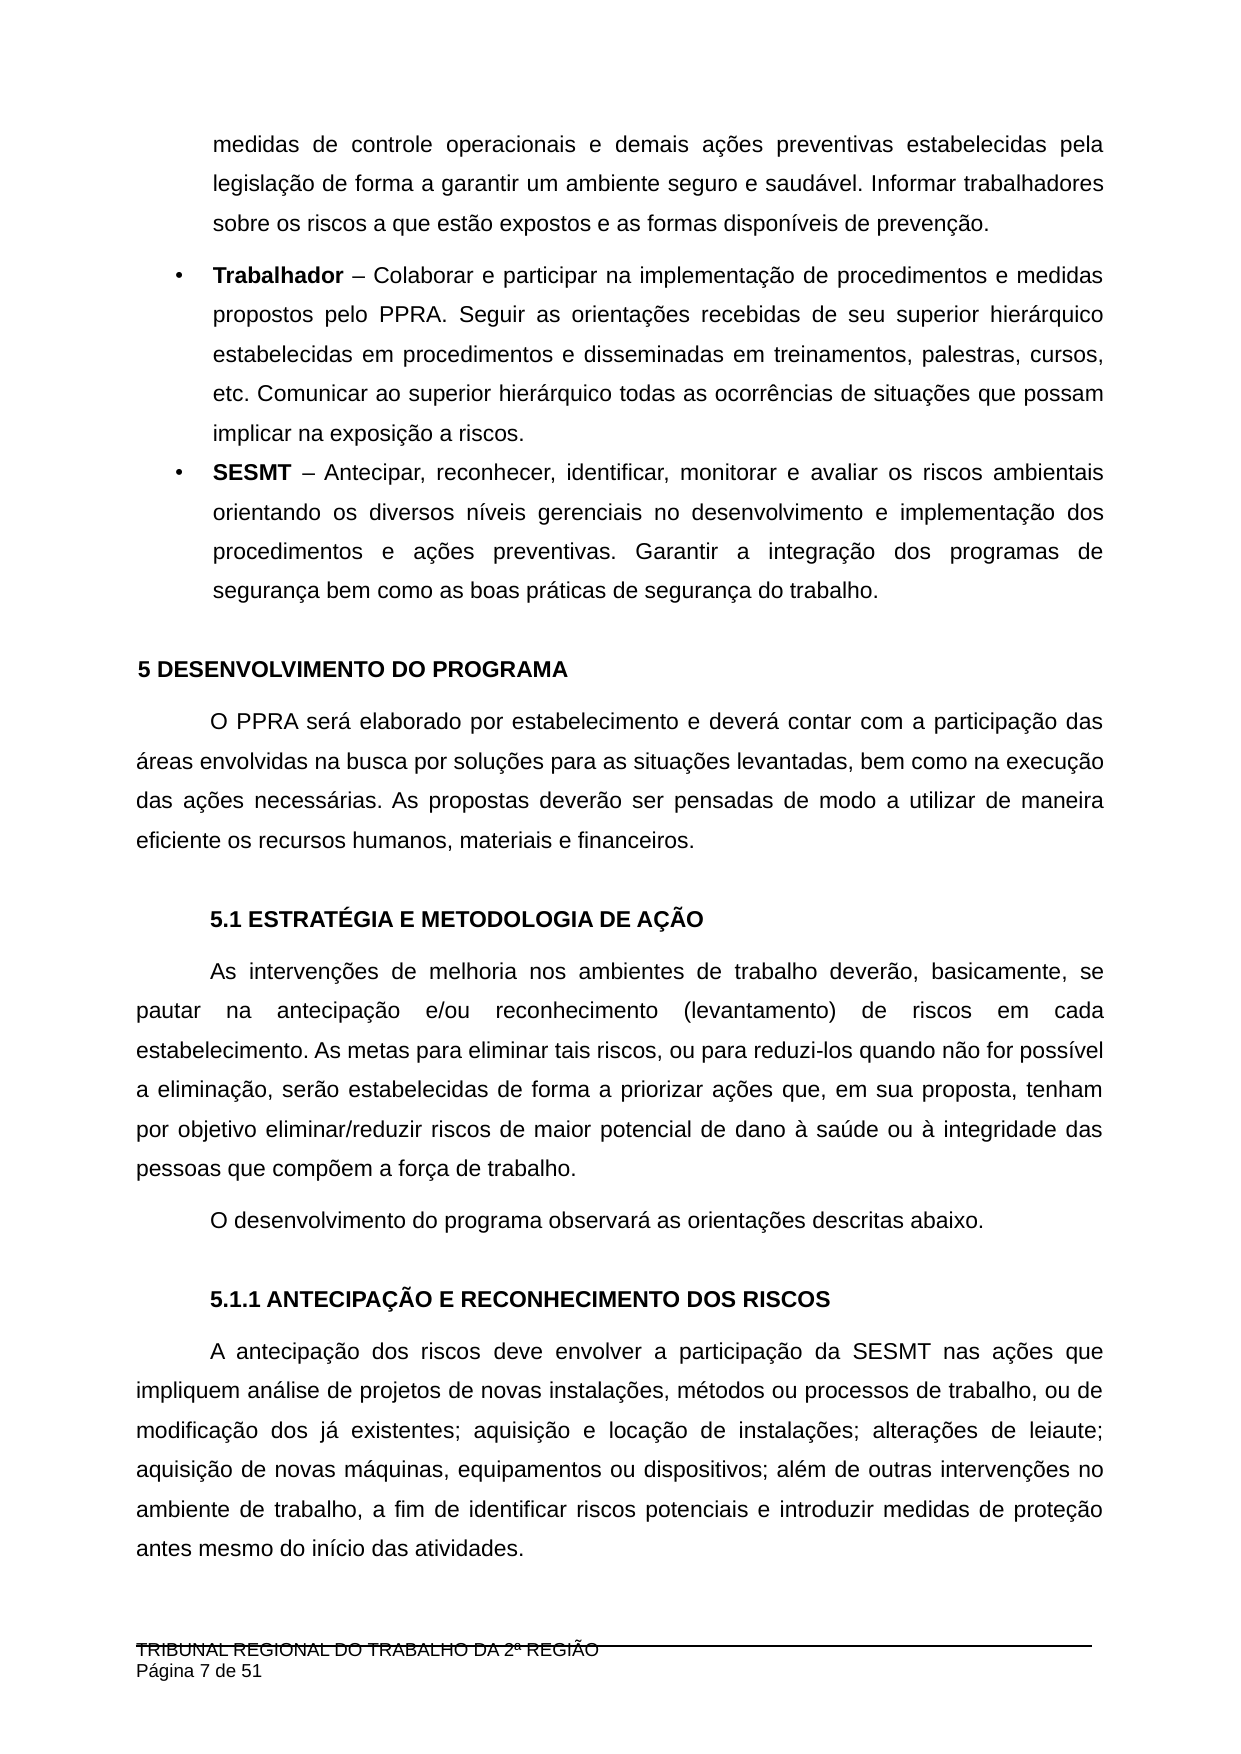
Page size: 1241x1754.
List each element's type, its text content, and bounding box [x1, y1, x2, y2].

text O PPRA será elaborado por estabelecimento e deverá contar com a participação das áreas envolvidas na busca por soluções para as situações levantadas, bem como na execução das ações necessárias. As propostas deverão ser pensadas de modo a utilizar de maneira eficiente os recursos humanos, materiais e financeiros. [136, 708, 1104, 853]
text O desenvolvimento do programa observará as orientações descritas abaixo. [136, 1207, 1104, 1233]
list SESMT – Antecipar, reconhecer, identificar, monitorar e avaliar os riscos ambientais orientando os diversos níveis gerenciais no desenvolvimento e implementação dos procedimentos e ações preventivas. Garantir a integração dos programas de segurança bem como as boas práticas de segurança do trabalho. [175, 459, 1104, 604]
text 5 DESENVOLVIMENTO DO PROGRAMA [138, 656, 1104, 683]
text 5.1 ESTRATÉGIA E METODOLOGIA DE AÇÃO [136, 906, 1104, 932]
text A antecipação dos riscos deve envolver a participação da SESMT nas ações que impliquem análise de projetos de novas instalações, métodos ou processos de trabalho, ou de modificação dos já existentes; aquisição e locação de instalações; alterações de leiaute; aquisição de novas máquinas, equipamentos ou dispositivos; além de outras intervenções no ambiente de trabalho, a fim de identificar riscos potenciais e introduzir medidas de proteção antes mesmo do início das atividades. [136, 1338, 1104, 1561]
list Trabalhador – Colaborar e participar na implementação de procedimentos e medidas propostos pelo PPRA. Seguir as orientações recebidas de seu superior hierárquico estabelecidas em procedimentos e disseminadas em treinamentos, palestras, cursos, etc. Comunicar ao superior hierárquico todas as ocorrências de situações que possam implicar na exposição a riscos. [175, 262, 1104, 446]
list medidas de controle operacionais e demais ações preventivas estabelecidas pela legislação de forma a garantir um ambiente seguro e saudável. Informar trabalhadores sobre os riscos a que estão expostos e as formas disponíveis de prevenção. [175, 131, 1104, 236]
text 5.1.1 ANTECIPAÇÃO E RECONHECIMENTO DOS RISCOS [136, 1286, 1104, 1312]
text As intervenções de melhoria nos ambientes de trabalho deverão, basicamente, se pautar na antecipação e/ou reconhecimento (levantamento) de riscos em cada estabelecimento. As metas para eliminar tais riscos, ou para reduzi-los quando não for possível a eliminação, serão estabelecidas de forma a priorizar ações que, em sua proposta, tenham por objetivo eliminar/reduzir riscos de maior potencial de dano à saúde ou à integridade das pessoas que compõem a força de trabalho. [136, 958, 1104, 1181]
